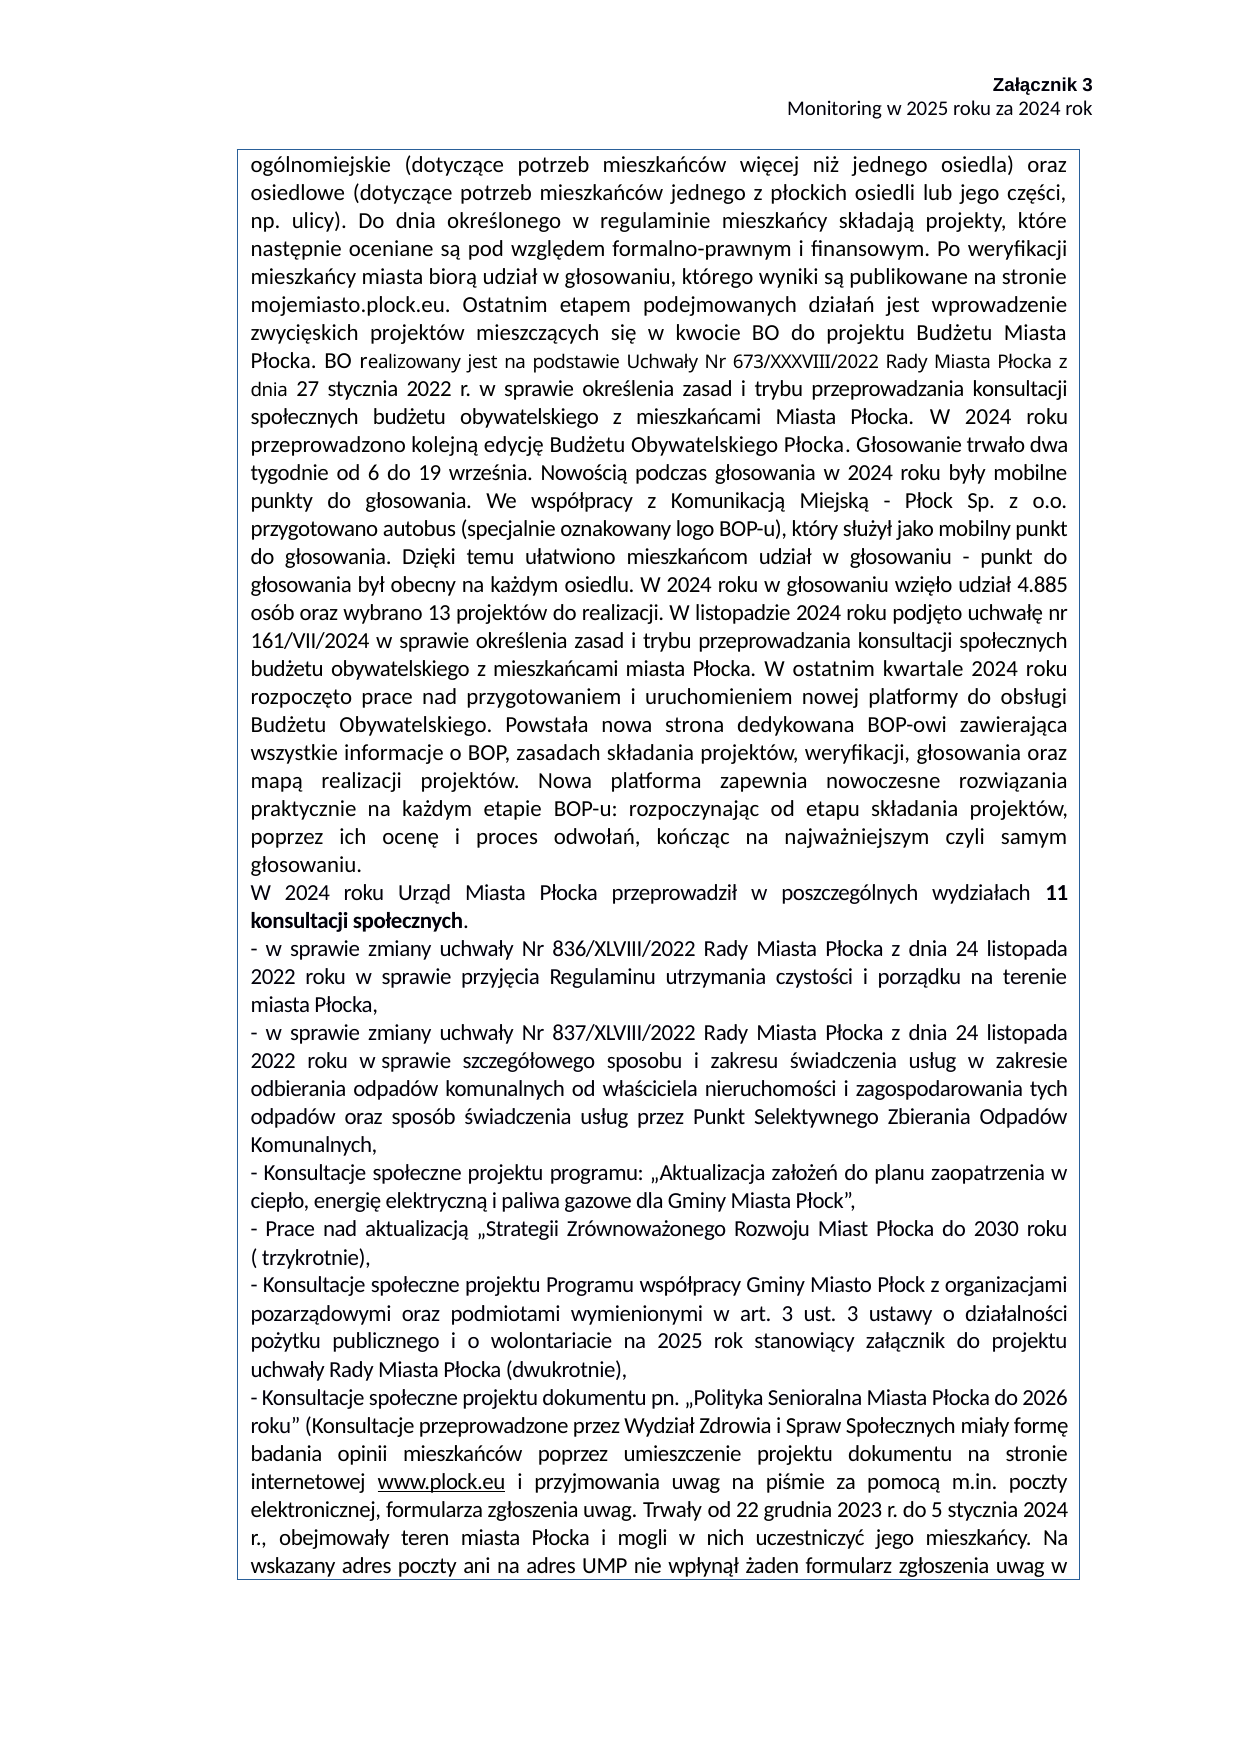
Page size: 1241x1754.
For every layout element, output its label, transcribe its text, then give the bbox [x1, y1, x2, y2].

table_cell [204, 149, 237, 1579]
table_cell [134, 149, 166, 1579]
table_cell ogólnomiejskie (dotyczące potrzeb mieszkańców więcej niż jednego osiedla) oraz osiedlowe (dotyczące potrzeb mieszkańców jednego z płockich osiedli lub jego części, np. ulicy). Do dnia określonego w regulaminie mieszkańcy składają projekty, które następnie oceniane są pod względem formalno-prawnym i finansowym. Po weryfikacji mieszkańcy miasta biorą udział w głosowaniu, którego wyniki są publikowane na stronie mojemiasto.plock.eu. Ostatnim etapem podejmowanych działań jest wprowadzenie zwycięskich projektów mieszczących się w kwocie BO do projektu Budżetu Miasta Płocka. BO realizowany jest na podstawie Uchwały Nr 673/XXXVIII/2022 Rady Miasta Płocka z dnia 27 stycznia 2022 r. w sprawie określenia zasad i trybu przeprowadzania konsultacji społecznych budżetu obywatelskiego z mieszkańcami Miasta Płocka. W 2024 roku przeprowadzono kolejną edycję Budżetu Obywatelskiego Płocka. Głosowanie trwało dwa tygodnie od 6 do 19 września. Nowością podczas głosowania w 2024 roku były mobilne punkty do głosowania. We współpracy z Komunikacją Miejską - Płock Sp. z o.o. przygotowano autobus (specjalnie oznakowany logo BOP-u), który służył jako mobilny punkt do głosowania. Dzięki temu ułatwiono mieszkańcom udział w głosowaniu - punkt do głosowania był obecny na każdym osiedlu. W 2024 roku w głosowaniu wzięło udział 4.885 osób oraz wybrano 13 projektów do realizacji. W listopadzie 2024 roku podjęto uchwałę nr 161/VII/2024 w sprawie określenia zasad i trybu przeprowadzania konsultacji społecznych budżetu obywatelskiego z mieszkańcami miasta Płocka. W ostatnim kwartale 2024 roku rozpoczęto prace nad przygotowaniem i uruchomieniem nowej platformy do obsługi Budżetu Obywatelskiego. Powstała nowa strona dedykowana BOP-owi zawierająca wszystkie informacje o BOP, zasadach składania projektów, weryfikacji, głosowania oraz mapą realizacji projektów. Nowa platforma zapewnia nowoczesne rozwiązania praktycznie na każdym etapie BOP-u: rozpoczynając od etapu składania projektów, poprzez ich ocenę i proces odwołań, kończąc na najważniejszym czyli samym głosowaniu. W 2024 roku Urząd Miasta Płocka przeprowadził w poszczególnych wydziałach 11 konsultacji społecznych. - w sprawie zmiany uchwały Nr 836/XLVIII/2022 Rady Miasta Płocka z dnia 24 listopada 2022 roku w sprawie przyjęcia Regulaminu utrzymania czystości i porządku na terenie miasta Płocka, - w sprawie zmiany uchwały Nr 837/XLVIII/2022 Rady Miasta Płocka z dnia 24 listopada 2022 roku w sprawie szczegółowego sposobu i zakresu świadczenia usług w zakresie odbierania odpadów komunalnych od właściciela nieruchomości i zagospodarowania tych odpadów oraz sposób świadczenia usług przez Punkt Selektywnego Zbierania Odpadów Komunalnych, - Konsultacje społeczne projektu programu: „Aktualizacja założeń do planu zaopatrzenia w ciepło, energię elektryczną i paliwa gazowe dla Gminy Miasta Płock”, - Prace nad aktualizacją „Strategii Zrównoważonego Rozwoju Miast Płocka do 2030 roku ( trzykrotnie), - Konsultacje społeczne projektu Programu współpracy Gminy Miasto Płock z organizacjami pozarządowymi oraz podmiotami wymienionymi w art. 3 ust. 3 ustawy o działalności pożytku publicznego i o wolontariacie na 2025 rok stanowiący załącznik do projektu uchwały Rady Miasta Płocka (dwukrotnie), - Konsultacje społeczne projektu dokumentu pn. „Polityka Senioralna Miasta Płocka do 2026 roku” (Konsultacje przeprowadzone przez Wydział Zdrowia i Spraw Społecznych miały formę badania opinii mieszkańców poprzez umieszczenie projektu dokumentu na stronie internetowej www.plock.eu i przyjmowania uwag na piśmie za pomocą m.in. poczty elektronicznej, formularza zgłoszenia uwag. Trwały od 22 grudnia 2023 r. do 5 stycznia 2024 r., obejmowały teren miasta Płocka i mogli w nich uczestniczyć jego mieszkańcy. Na wskazany adres poczty ani na adres UMP nie wpłynął żaden formularz zgłoszenia uwag w [238, 150, 1079, 1579]
table_cell [166, 149, 204, 1579]
